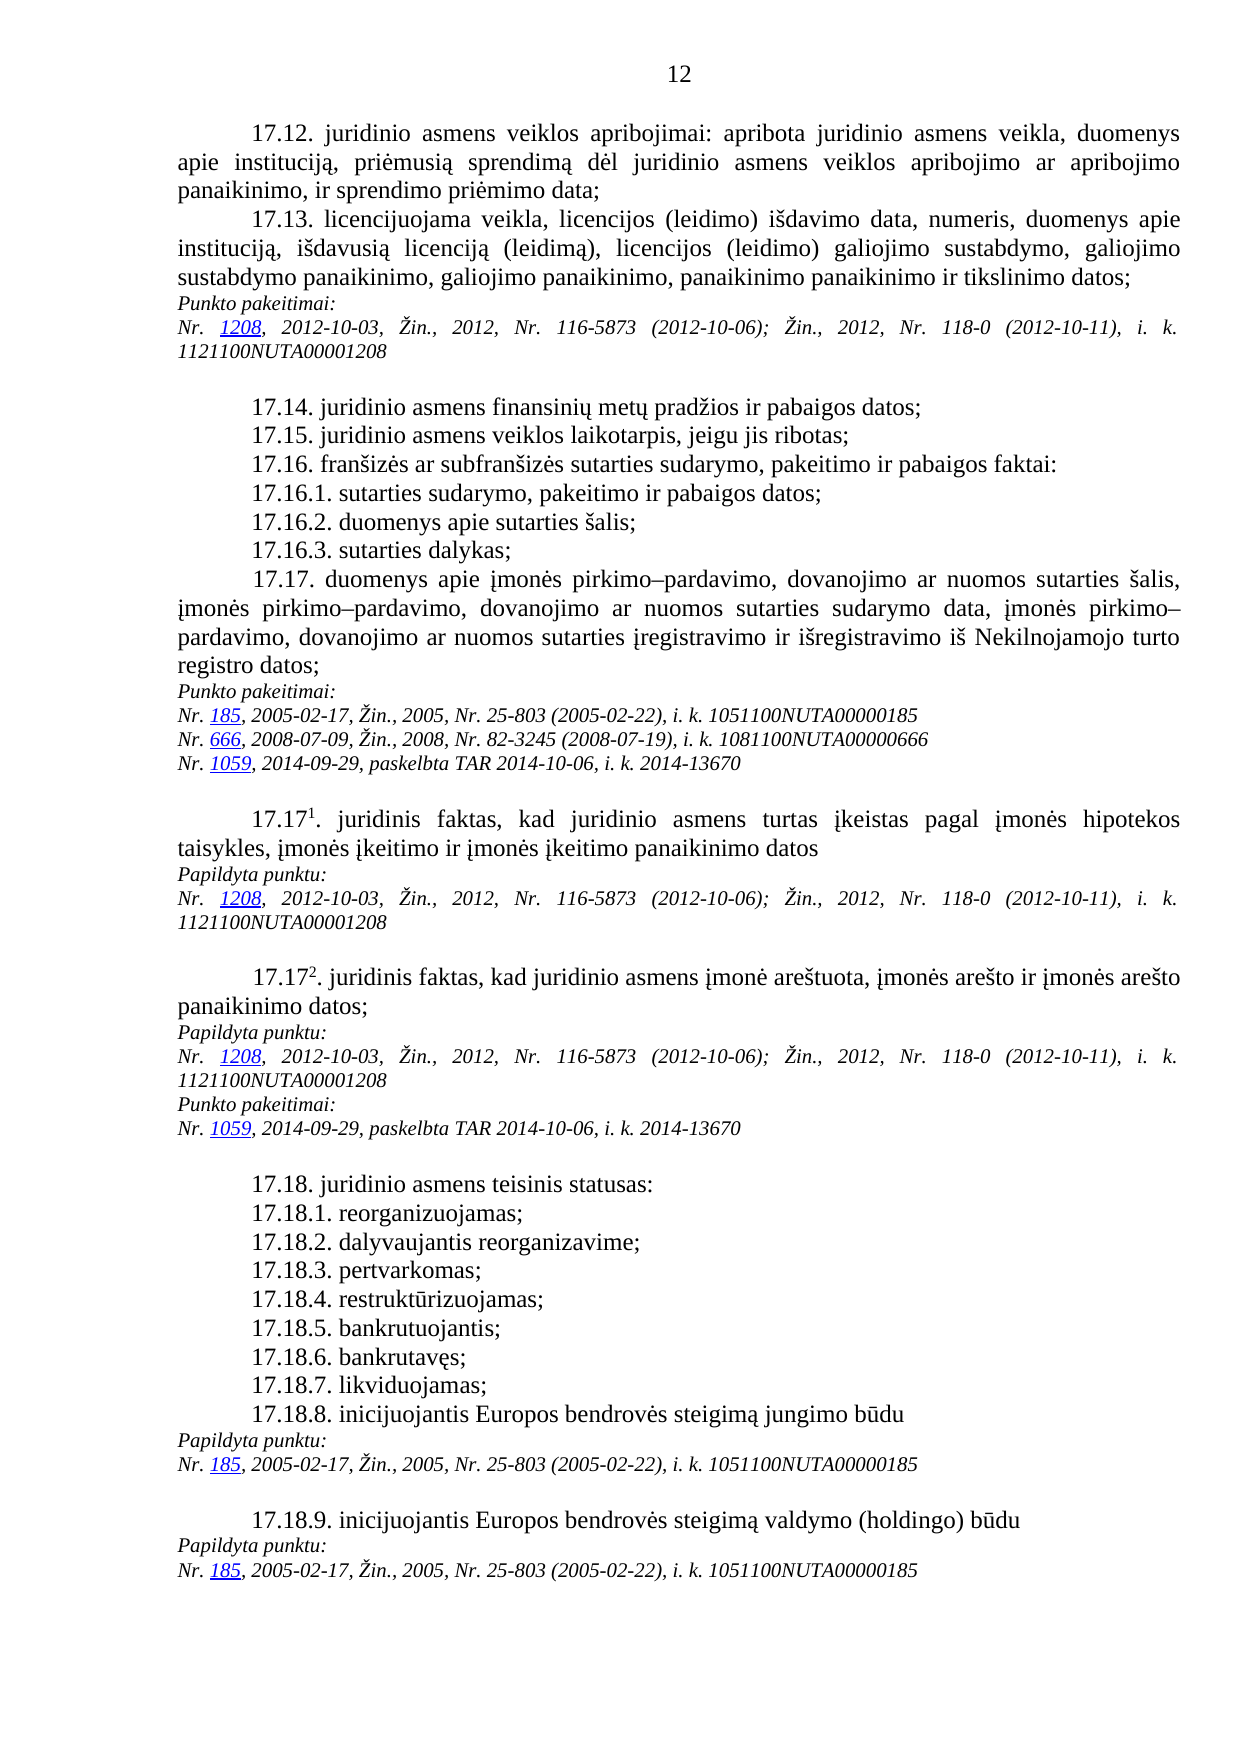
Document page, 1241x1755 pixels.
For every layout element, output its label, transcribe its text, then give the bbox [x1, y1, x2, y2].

text 17.18.4. restruktūrizuojamas; [177, 1284, 1181, 1313]
text Nr. 1059, 2014-09-29, paskelbta TAR 2014-10-06, i. k. 2014-13670 [177, 1116, 1181, 1140]
text 17.18.7. likviduojamas; [177, 1370, 1181, 1399]
text 17.18. juridinio asmens teisinis statusas: [177, 1169, 1181, 1198]
text 17.18.1. reorganizuojamas; [177, 1198, 1181, 1227]
text 17.171. juridinis faktas, kad juridinio asmens turtas įkeistas pagal įmonės hipotekos taisykles, įmonės įkeitimo ir įmonės įkeitimo panaikinimo datos [177, 804, 1181, 862]
text 17.18.8. inicijuojantis Europos bendrovės steigimą jungimo būdu [177, 1399, 1181, 1428]
text 17.17. duomenys apie įmonės pirkimo–pardavimo, dovanojimo ar nuomos sutarties šalis, įmonės pirkimo–pardavimo, dovanojimo ar nuomos sutarties sudarymo data, įmonės pirkimo–pardavimo, dovanojimo ar nuomos sutarties įregistravimo ir išregistravimo iš Nekilnojamojo turto registro datos; [177, 564, 1181, 679]
text 17.16.3. sutarties dalykas; [177, 535, 1181, 564]
text Punkto pakeitimai: [177, 1092, 1181, 1116]
text 17.18.6. bankrutavęs; [177, 1342, 1181, 1370]
text Papildyta punktu: [177, 1428, 1181, 1452]
text Nr. 666, 2008-07-09, Žin., 2008, Nr. 82-3245 (2008-07-19), i. k. 1081100NUTA00000666 [177, 727, 1181, 751]
text 17.18.3. pertvarkomas; [177, 1255, 1181, 1284]
text Papildyta punktu: [177, 1533, 1181, 1557]
text Nr. 1208, 2012-10-03, Žin., 2012, Nr. 116-5873 (2012-10-06); Žin., 2012, Nr. 118-0 (2012-10-11), i. k. 1121100NUTA00001208 [177, 886, 1181, 934]
text 17.13. licencijuojama veikla, licencijos (leidimo) išdavimo data, numeris, duomenys apie instituciją, išdavusią licenciją (leidimą), licencijos (leidimo) galiojimo sustabdymo, galiojimo sustabdymo panaikinimo, galiojimo panaikinimo, panaikinimo panaikinimo ir tikslinimo datos; [177, 204, 1181, 291]
text Nr. 1059, 2014-09-29, paskelbta TAR 2014-10-06, i. k. 2014-13670 [177, 751, 1181, 775]
text 17.172. juridinis faktas, kad juridinio asmens įmonė areštuota, įmonės arešto ir įmonės arešto panaikinimo datos; [177, 962, 1181, 1020]
text 17.16.1. sutarties sudarymo, pakeitimo ir pabaigos datos; [177, 478, 1181, 507]
text Punkto pakeitimai: [177, 679, 1181, 703]
text Punkto pakeitimai: [177, 291, 1181, 315]
text Papildyta punktu: [177, 862, 1181, 886]
text Nr. 185, 2005-02-17, Žin., 2005, Nr. 25-803 (2005-02-22), i. k. 1051100NUTA00000185 [177, 1557, 1181, 1582]
text 17.16. franšizės ar subfranšizės sutarties sudarymo, pakeitimo ir pabaigos faktai: [177, 449, 1181, 478]
text Nr. 1208, 2012-10-03, Žin., 2012, Nr. 116-5873 (2012-10-06); Žin., 2012, Nr. 118-0 (2012-10-11), i. k. 1121100NUTA00001208 [177, 1044, 1181, 1092]
text 17.14. juridinio asmens finansinių metų pradžios ir pabaigos datos; [177, 392, 1181, 420]
text Papildyta punktu: [177, 1020, 1181, 1044]
text 17.15. juridinio asmens veiklos laikotarpis, jeigu jis ribotas; [177, 420, 1181, 449]
text Nr. 185, 2005-02-17, Žin., 2005, Nr. 25-803 (2005-02-22), i. k. 1051100NUTA00000185 [177, 703, 1181, 727]
text 17.16.2. duomenys apie sutarties šalis; [177, 507, 1181, 535]
text Nr. 185, 2005-02-17, Žin., 2005, Nr. 25-803 (2005-02-22), i. k. 1051100NUTA00000185 [177, 1452, 1181, 1476]
text Nr. 1208, 2012-10-03, Žin., 2012, Nr. 116-5873 (2012-10-06); Žin., 2012, Nr. 118-0 (2012-10-11), i. k. 1121100NUTA00001208 [177, 315, 1181, 363]
text 17.18.9. inicijuojantis Europos bendrovės steigimą valdymo (holdingo) būdu [177, 1505, 1181, 1533]
text 17.12. juridinio asmens veiklos apribojimai: apribota juridinio asmens veikla, duomenys apie instituciją, priėmusią sprendimą dėl juridinio asmens veiklos apribojimo ar apribojimo panaikinimo, ir sprendimo priėmimo data; [177, 118, 1181, 204]
text 17.18.2. dalyvaujantis reorganizavime; [177, 1227, 1181, 1255]
text 17.18.5. bankrutuojantis; [177, 1313, 1181, 1342]
